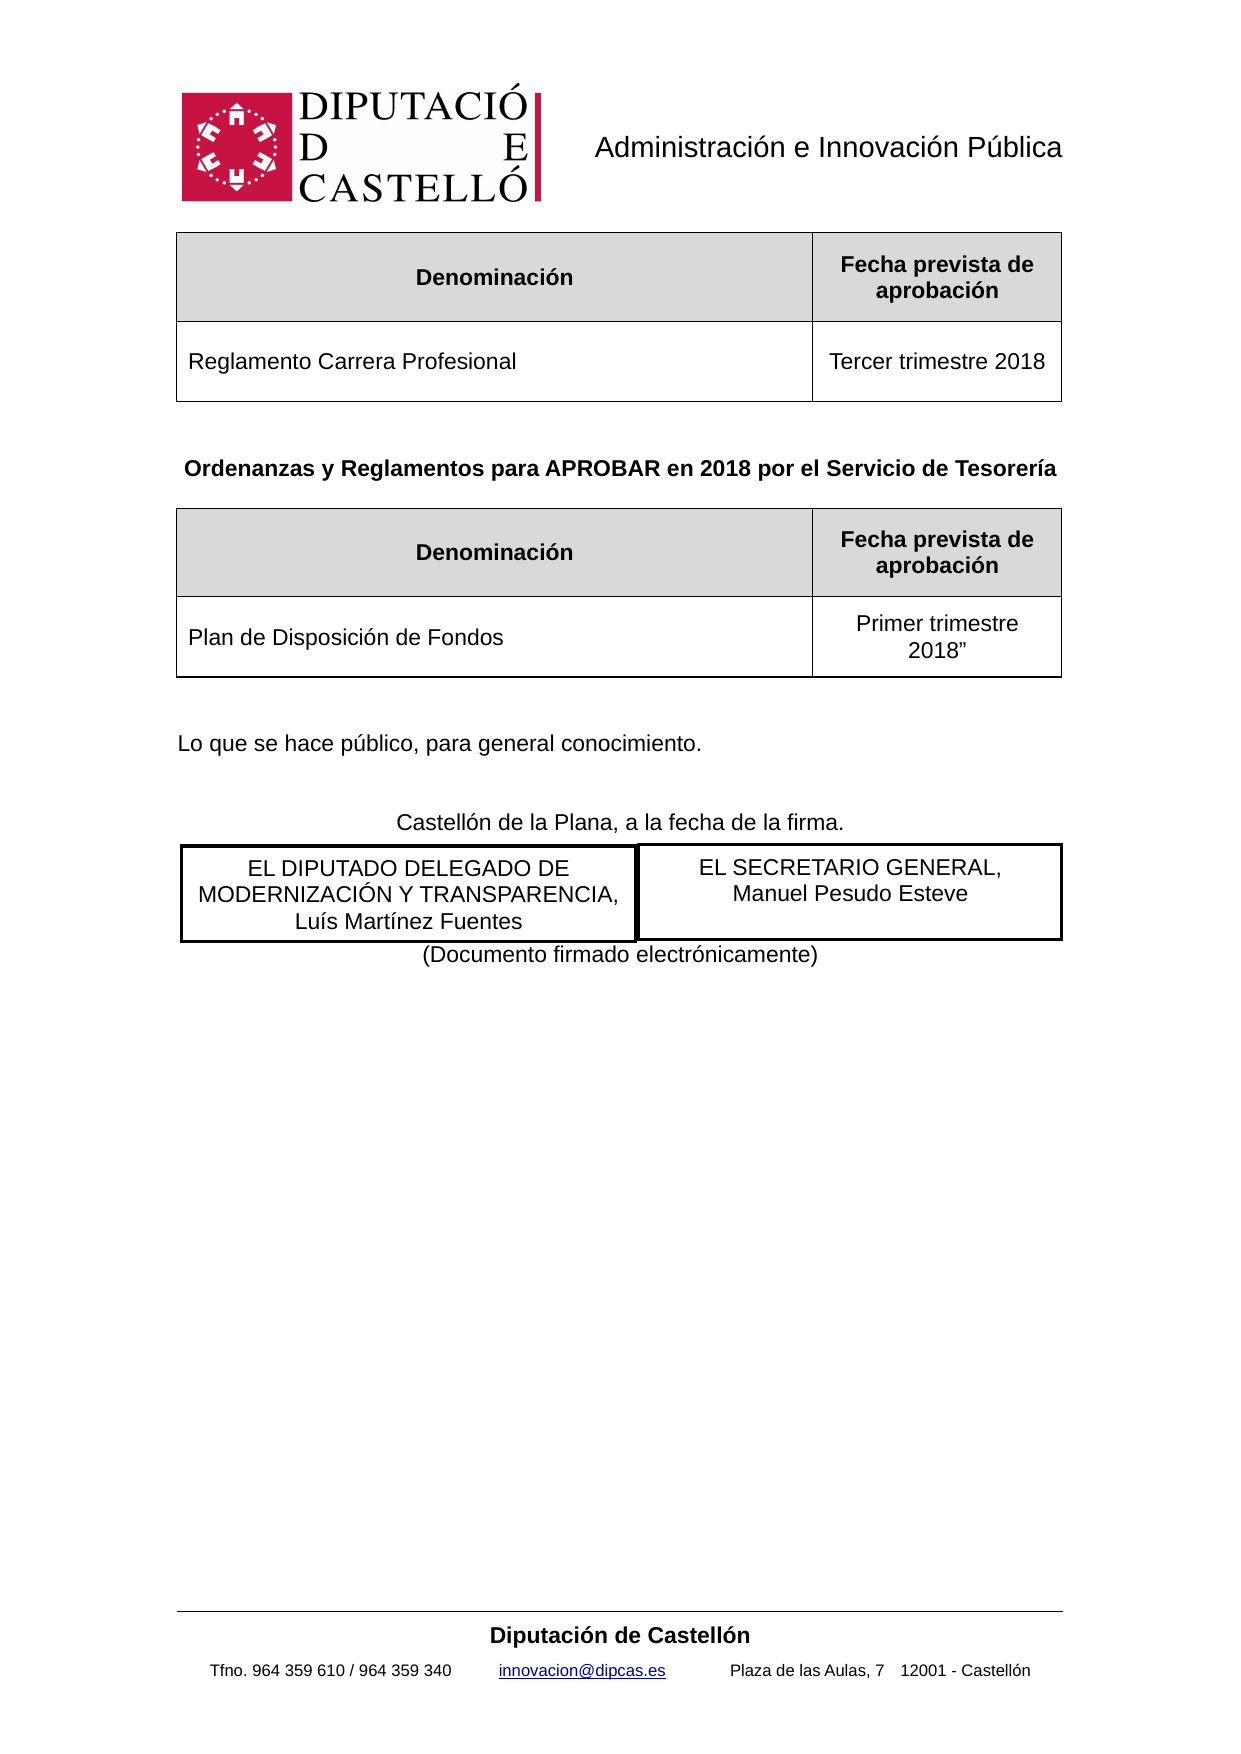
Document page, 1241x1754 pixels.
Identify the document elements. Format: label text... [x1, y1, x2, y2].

text Castellón de la Plana, a la fecha de la firma. [177, 809, 1063, 836]
table_header Fecha prevista de aprobación [813, 233, 1061, 321]
table_header Denominación [177, 509, 812, 596]
text EL DIPUTADO DELEGADO DE MODERNIZACIÓN Y TRANSPARENCIA, [198, 855, 619, 908]
table_cell Tercer trimestre 2018 [813, 322, 1061, 401]
table_cell Primer trimestre 2018” [813, 597, 1061, 676]
text (Documento firmado electrónicamente) [177, 941, 1063, 967]
table_header Denominación [177, 233, 812, 321]
text Manuel Pesudo Esteve [655, 880, 1045, 907]
text Lo que se hace público, para general conocimiento. [177, 730, 1063, 756]
text Luís Martínez Fuentes [198, 908, 619, 932]
table_cell Plan de Disposición de Fondos [177, 597, 812, 676]
text EL SECRETARIO GENERAL, [655, 854, 1045, 880]
picture [181, 83, 541, 202]
text Ordenanzas y Reglamentos para APROBAR en 2018 por el Servicio de Tesorería [177, 455, 1063, 481]
table_cell Reglamento Carrera Profesional [177, 322, 812, 401]
table_header Fecha prevista de aprobación [813, 509, 1061, 596]
